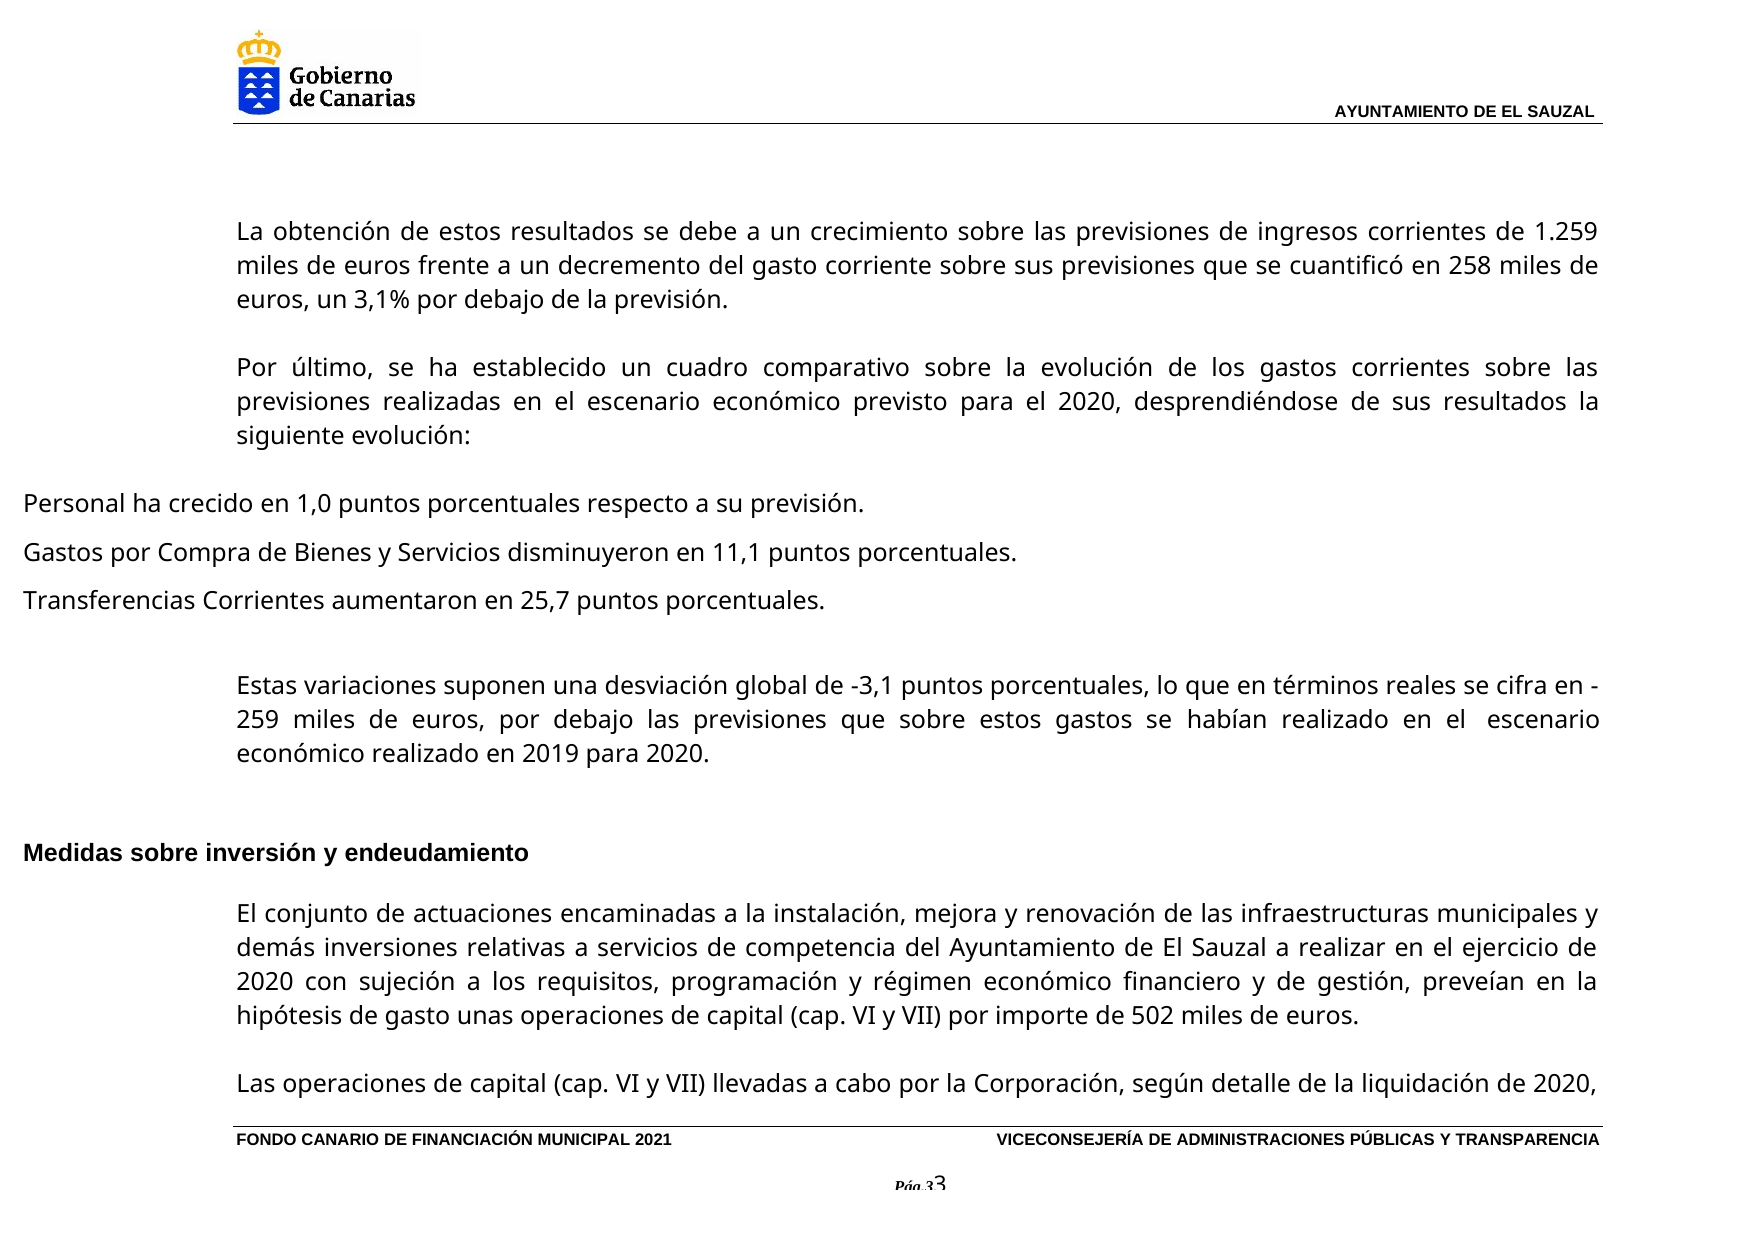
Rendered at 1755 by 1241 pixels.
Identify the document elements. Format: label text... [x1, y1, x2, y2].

text Estas variaciones suponen una desviación global de -3,1 puntos porcentuales, lo que en términos reales se cifra en -259 miles de euros, por debajo las previsiones que sobre estos gastos se habían realizado en el escenario económico realizado en 2019 para 2020. [236, 667, 1600, 769]
list Medidas sobre inversión y endeudamiento [0, 838, 1633, 867]
text La obtención de estos resultados se debe a un crecimiento sobre las previsiones de ingresos corrientes de 1.259 miles de euros frente a un decremento del gasto corriente sobre sus previsiones que se cuantificó en 258 miles de euros, un 3,1% por debajo de la previsión. [236, 213, 1600, 316]
text El conjunto de actuaciones encaminadas a la instalación, mejora y renovación de las infraestructuras municipales y demás inversiones relativas a servicios de competencia del Ayuntamiento de El Sauzal a realizar en el ejercicio de 2020 con sujeción a los requisitos, programación y régimen económico financiero y de gestión, preveían en la hipótesis de gasto unas operaciones de capital (cap. VI y VII) por importe de 502 miles de euros. [236, 895, 1600, 1031]
text Por último, se ha establecido un cuadro comparativo sobre la evolución de los gastos corrientes sobre las previsiones realizadas en el escenario económico previsto para el 2020, desprendiéndose de sus resultados la siguiente evolución: [236, 350, 1600, 452]
text Las operaciones de capital (cap. VI y VII) llevadas a cabo por la Corporación, según detalle de la liquidación de 2020, [236, 1066, 1600, 1099]
list Personal ha crecido en 1,0 puntos porcentuales respecto a su previsión. [0, 486, 1633, 520]
list Gastos por Compra de Bienes y Servicios disminuyeron en 11,1 puntos porcentuales. [0, 534, 1633, 568]
list Transferencias Corrientes aumentaron en 25,7 puntos porcentuales. [0, 583, 1633, 617]
